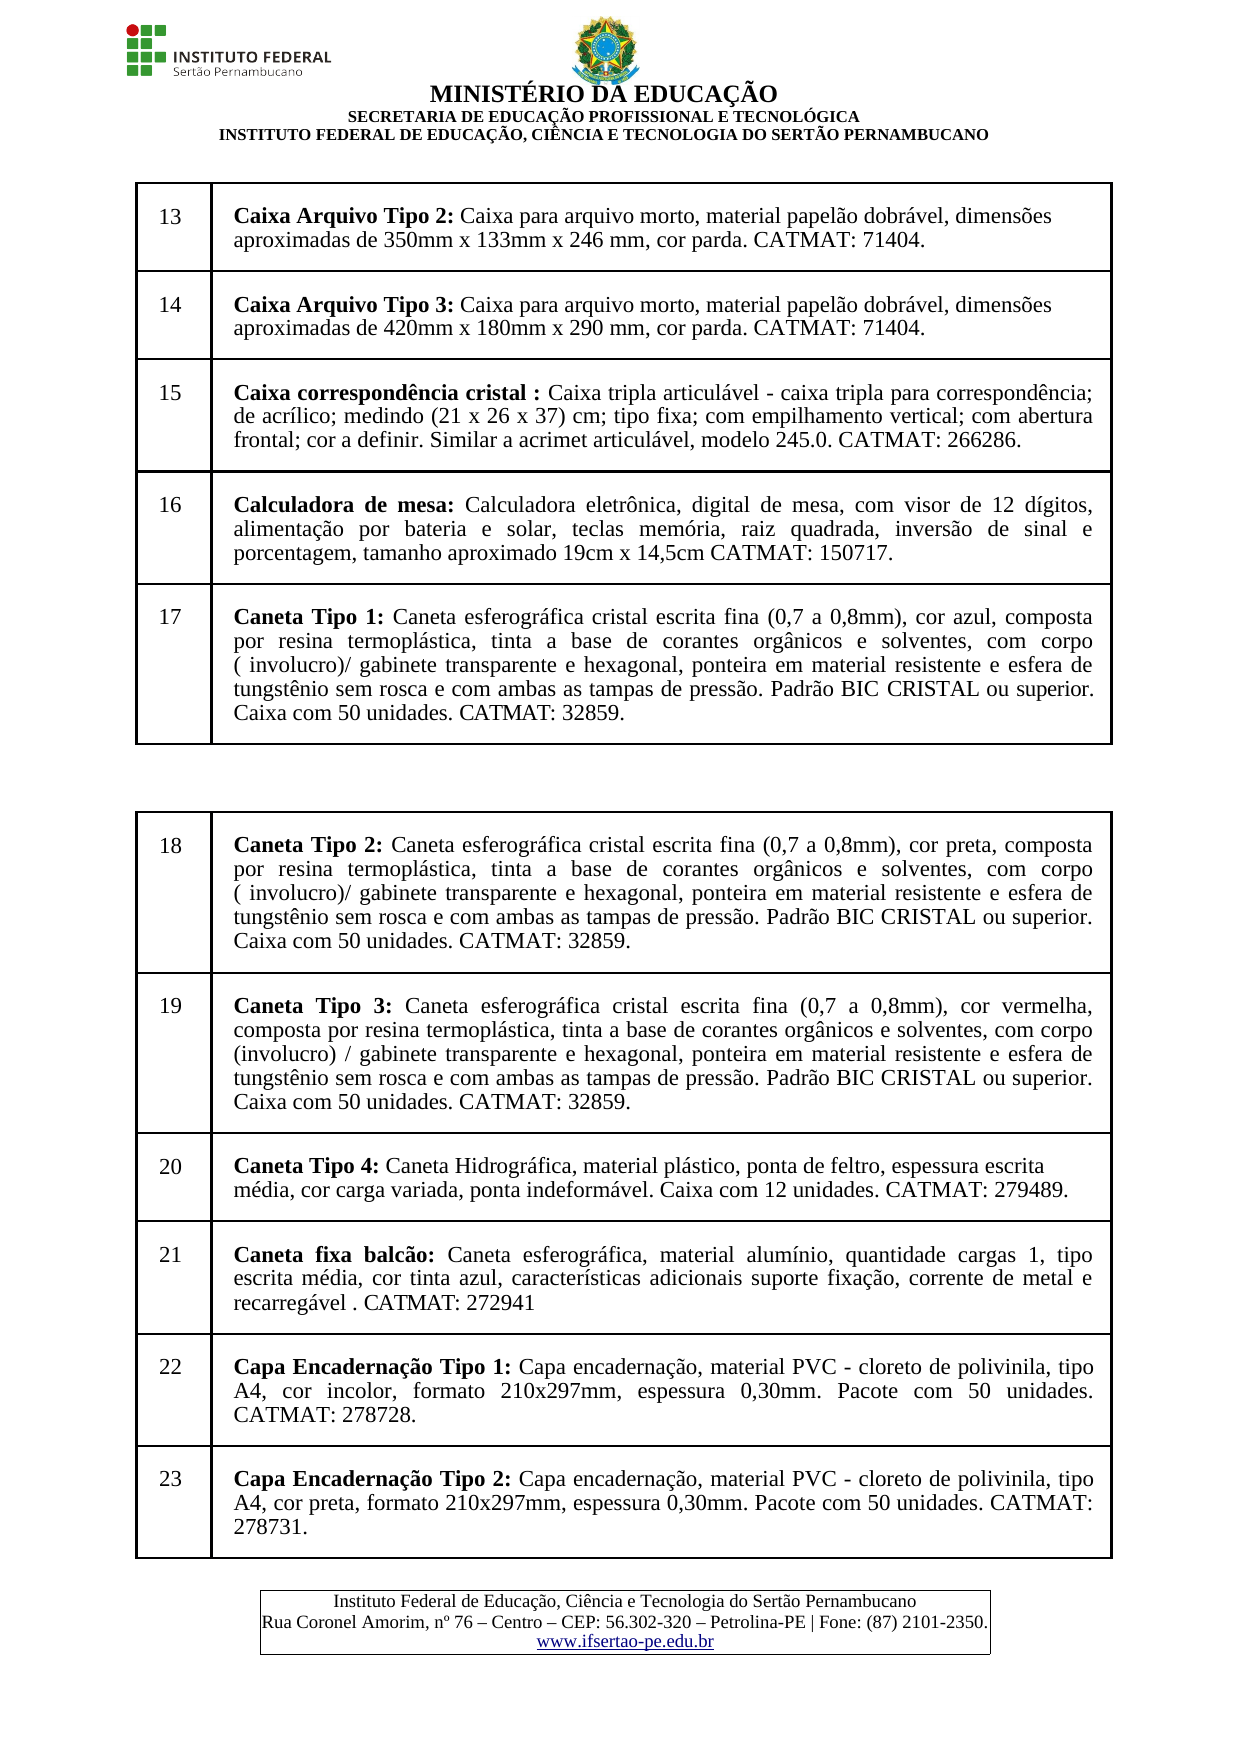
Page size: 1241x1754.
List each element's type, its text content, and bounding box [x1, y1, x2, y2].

picture [126, 24, 332, 76]
picture [571, 16, 640, 85]
table_cell 20 [138, 1134, 210, 1220]
table_cell Capa Encadernação Tipo 2: Capa encadernação, material PVC - cloreto de polivinila, tipo A4, cor preta, formato 210x297mm, espessura 0,30mm. Pacote com 50 unidades. CATMAT: 278731. [213, 1447, 1110, 1557]
table_cell 19 [138, 974, 210, 1132]
table_header Caneta Tipo 2: Caneta esferográfica cristal escrita fina (0,7 a 0,8mm), cor preta, composta por resina termoplástica, tinta a base de corantes orgânicos e solventes, com corpo ( involucro)/ gabinete transparente e hexagonal, ponteira em material resistente e esfera de tungstênio sem rosca e com ambas as tampas de pressão. Padrão BIC CRISTAL ou superior. Caixa com 50 unidades. CATMAT: 32859. [213, 813, 1110, 972]
table_cell 21 [138, 1222, 210, 1332]
table_cell 14 [138, 272, 210, 358]
table_cell Caneta Tipo 4: Caneta Hidrográfica, material plástico, ponta de feltro, espessura escrita média, cor carga variada, ponta indeformável. Caixa com 12 unidades. CATMAT: 279489. [213, 1134, 1110, 1220]
table_cell 17 [138, 585, 210, 743]
table_header 18 [138, 813, 210, 972]
table_cell Capa Encadernação Tipo 1: Capa encadernação, material PVC - cloreto de polivinila, tipo A4, cor incolor, formato 210x297mm, espessura 0,30mm. Pacote com 50 unidades. CATMAT: 278728. [213, 1335, 1110, 1444]
table_cell Caixa Arquivo Tipo 2: Caixa para arquivo morto, material papelão dobrável, dimensões aproximadas de 350mm x 133mm x 246 mm, cor parda. CATMAT: 71404. [213, 184, 1110, 270]
table_cell 15 [138, 360, 210, 470]
table_cell Caneta fixa balcão: Caneta esferográfica, material alumínio, quantidade cargas 1, tipo escrita média, cor tinta azul, características adicionais suporte fixação, corrente de metal e recarregável . CATMAT: 272941 [213, 1222, 1110, 1332]
table_cell 13 [138, 184, 210, 270]
table_cell Caneta Tipo 1: Caneta esferográfica cristal escrita fina (0,7 a 0,8mm), cor azul, composta por resina termoplástica, tinta a base de corantes orgânicos e solventes, com corpo ( involucro)/ gabinete transparente e hexagonal, ponteira em material resistente e esfera de tungstênio sem rosca e com ambas as tampas de pressão. Padrão BIC CRISTAL ou superior. Caixa com 50 unidades. CATMAT: 32859. [213, 585, 1110, 743]
table_cell Caneta Tipo 3: Caneta esferográfica cristal escrita fina (0,7 a 0,8mm), cor vermelha, composta por resina termoplástica, tinta a base de corantes orgânicos e solventes, com corpo (involucro) / gabinete transparente e hexagonal, ponteira em material resistente e esfera de tungstênio sem rosca e com ambas as tampas de pressão. Padrão BIC CRISTAL ou superior. Caixa com 50 unidades. CATMAT: 32859. [213, 974, 1110, 1132]
table_cell Calculadora de mesa: Calculadora eletrônica, digital de mesa, com visor de 12 dígitos, alimentação por bateria e solar, teclas memória, raiz quadrada, inversão de sinal e porcentagem, tamanho aproximado 19cm x 14,5cm CATMAT: 150717. [213, 473, 1110, 583]
table_cell Caixa correspondência cristal : Caixa tripla articulável - caixa tripla para correspondência; de acrílico; medindo (21 x 26 x 37) cm; tipo fixa; com empilhamento vertical; com abertura frontal; cor a definir. Similar a acrimet articulável, modelo 245.0. CATMAT: 266286. [213, 360, 1110, 470]
table_cell Caixa Arquivo Tipo 3: Caixa para arquivo morto, material papelão dobrável, dimensões aproximadas de 420mm x 180mm x 290 mm, cor parda. CATMAT: 71404. [213, 272, 1110, 358]
table_cell 23 [138, 1447, 210, 1557]
table_cell 16 [138, 473, 210, 583]
table_cell 22 [138, 1335, 210, 1444]
